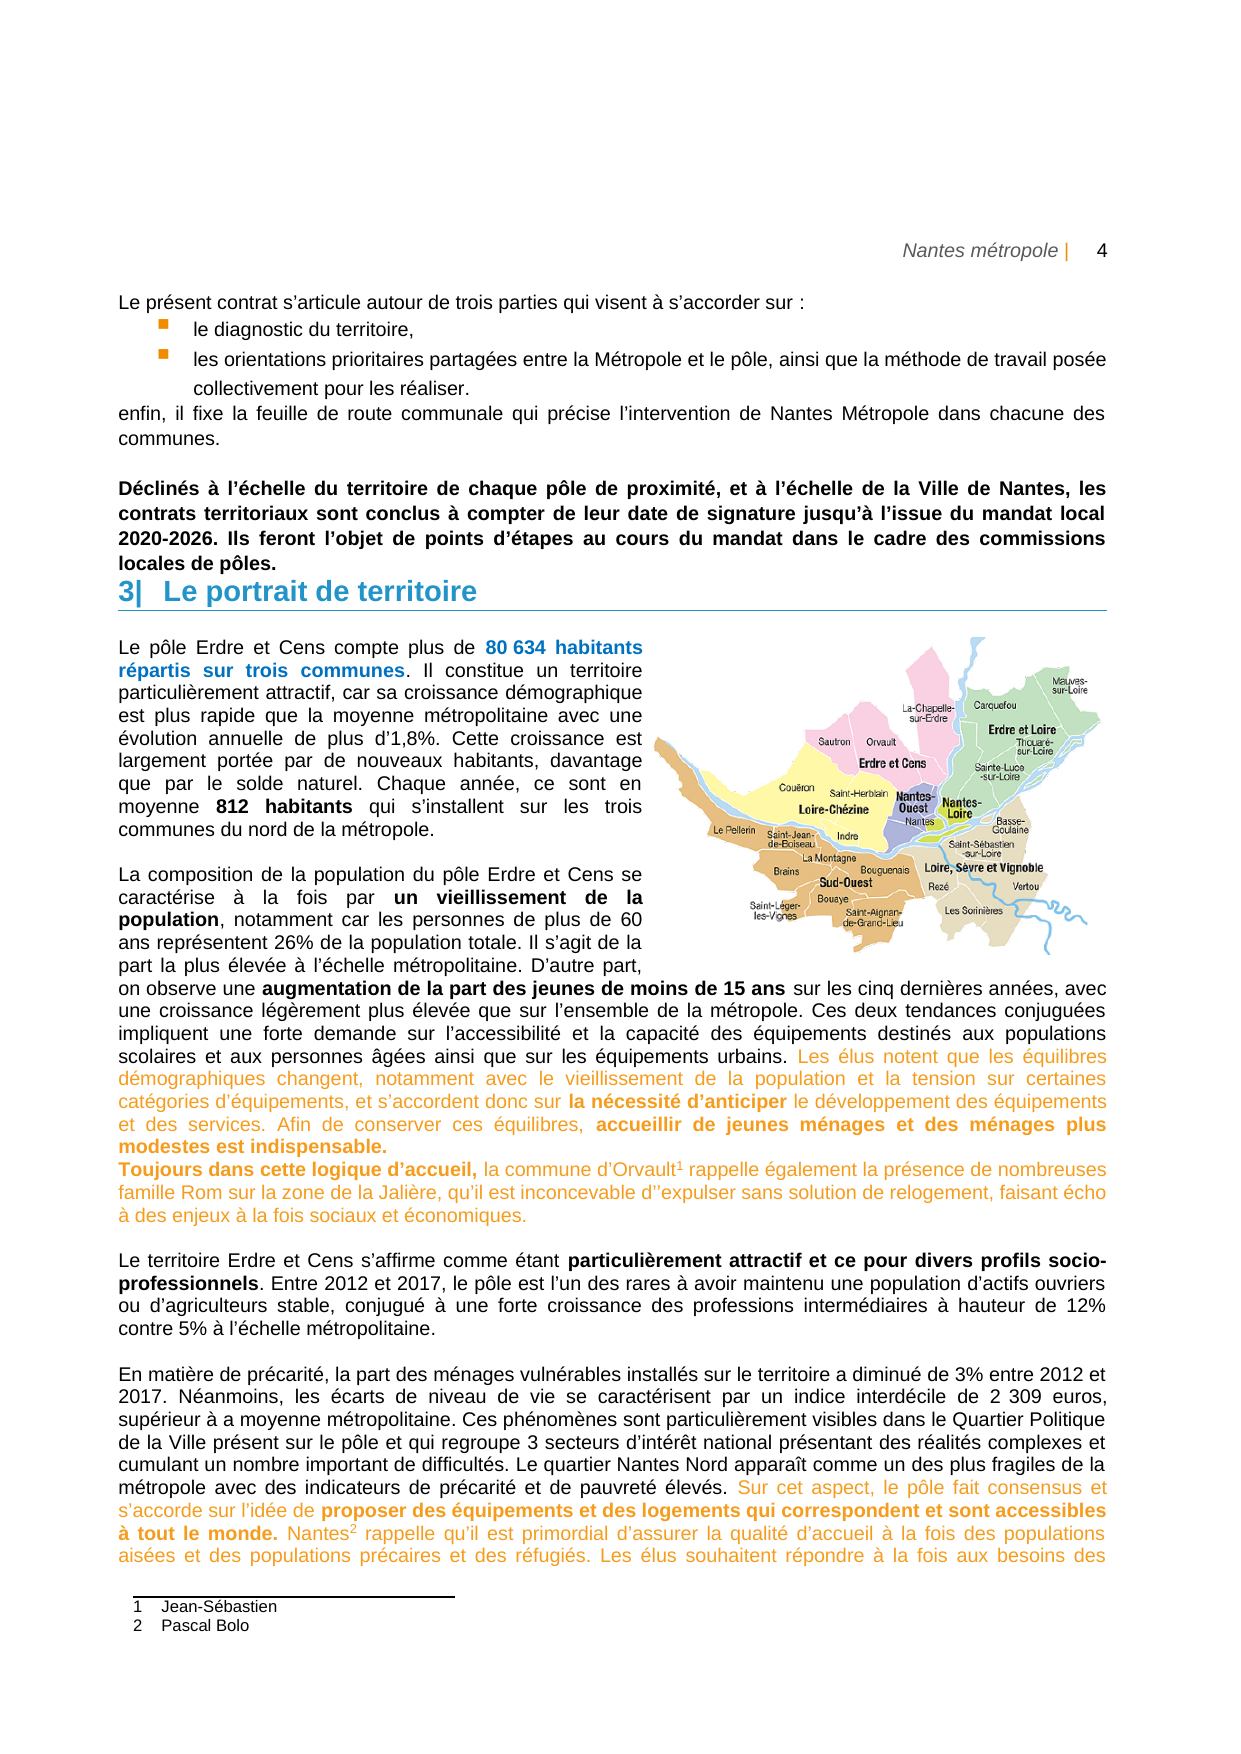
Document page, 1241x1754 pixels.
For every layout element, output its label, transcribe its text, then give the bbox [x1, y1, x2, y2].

text Le pôle Erdre et Cens compte plus de 80 634 habitants répartis sur trois communes. Il constitue un territoire particulièrement attractif, car sa croissance démographique est plus rapide que la moyenne métropolitaine avec une évolution annuelle de plus d’1,8%. Cette croissance est largement portée par de nouveaux habitants, davantage que par le solde naturel. Chaque année, ce sont en moyenne 812 habitants qui s’installent sur les trois communes du nord de la métropole. [118, 636, 1107, 840]
text enfin, il fixe la feuille de route communale qui précise l’intervention de Nantes Métropole dans chacune des communes. [118, 399, 1107, 449]
subtitle Le portrait de territoire [118, 574, 1107, 610]
text Toujours dans cette logique d’accueil, la commune d’Orvault rappelle également la présence de nombreuses famille Rom sur la zone de la Jalière, qu’il est inconcevable d’’expulser sans solution de relogement, faisant écho à des enjeux à la fois sociaux et économiques. [118, 1158, 1107, 1226]
text La composition de la population du pôle Erdre et Cens se caractérise à la fois par un vieillissement de la population, notamment car les personnes de plus de 60 ans représentent 26% de la population totale. Il s’agit de la part la plus élevée à l’échelle métropolitaine. D’autre part, on observe une augmentation de la part des jeunes de moins de 15 ans sur les cinq dernières années, avec une croissance légèrement plus élevée que sur l’ensemble de la métropole. Ces deux tendances conjuguées impliquent une forte demande sur l’accessibilité et la capacité des équipements destinés aux populations scolaires et aux personnes âgées ainsi que sur les équipements urbains. Les élus notent que les équilibres démographiques changent, notamment avec le vieillissement de la population et la tension sur certaines catégories d’équipements, et s’accordent donc sur la nécessité d’anticiper le développement des équipements et des services. Afin de conserver ces équilibres, accueillir de jeunes ménages et des ménages plus modestes est indispensable. [118, 863, 1107, 1158]
text Le territoire Erdre et Cens s’affirme comme étant particulièrement attractif et ce pour divers profils socio-professionnels. Entre 2012 et 2017, le pôle est l’un des rares à avoir maintenu une population d’actifs ouvriers ou d’agriculteurs stable, conjugué à une forte croissance des professions intermédiaires à hauteur de 12% contre 5% à l’échelle métropolitaine. [118, 1249, 1107, 1340]
list les orientations prioritaires partagées entre la Métropole et le pôle, ainsi que la méthode de travail posée collectivement pour les réaliser. [156, 344, 1107, 399]
text Déclinés à l’échelle du territoire de chaque pôle de proximité, et à l’échelle de la Ville de Nantes, les contrats territoriaux sont conclus à compter de leur date de signature jusqu’à l’issue du mandat local 2020-2026. Ils feront l’objet de points d’étapes au cours du mandat dans le cadre des commissions locales de pôles. [118, 474, 1107, 574]
list le diagnostic du territoire, [156, 313, 1107, 344]
text Jean-Sébastien [133, 1597, 1107, 1616]
text Pascal Bolo [133, 1616, 1107, 1635]
text Le présent contrat s’articule autour de trois parties qui visent à s’accorder sur : [118, 288, 1107, 313]
text En matière de précarité, la part des ménages vulnérables installés sur le territoire a diminué de 3% entre 2012 et 2017. Néanmoins, les écarts de niveau de vie se caractérisent par un indice interdécile de 2 309 euros, supérieur à a moyenne métropolitaine. Ces phénomènes sont particulièrement visibles dans le Quartier Politique de la Ville présent sur le pôle et qui regroupe 3 secteurs d’intérêt national présentant des réalités complexes et cumulant un nombre important de difficultés. Le quartier Nantes Nord apparaît comme un des plus fragiles de la métropole avec des indicateurs de précarité et de pauvreté élevés. Sur cet aspect, le pôle fait consensus et s’accorde sur l’idée de proposer des équipements et des logements qui correspondent et sont accessibles à tout le monde. Nantes rappelle qu’il est primordial d’assurer la qualité d’accueil à la fois des populations aisées et des populations précaires et des réfugiés. Les élus souhaitent répondre à la fois aux besoins des [118, 1362, 1107, 1567]
